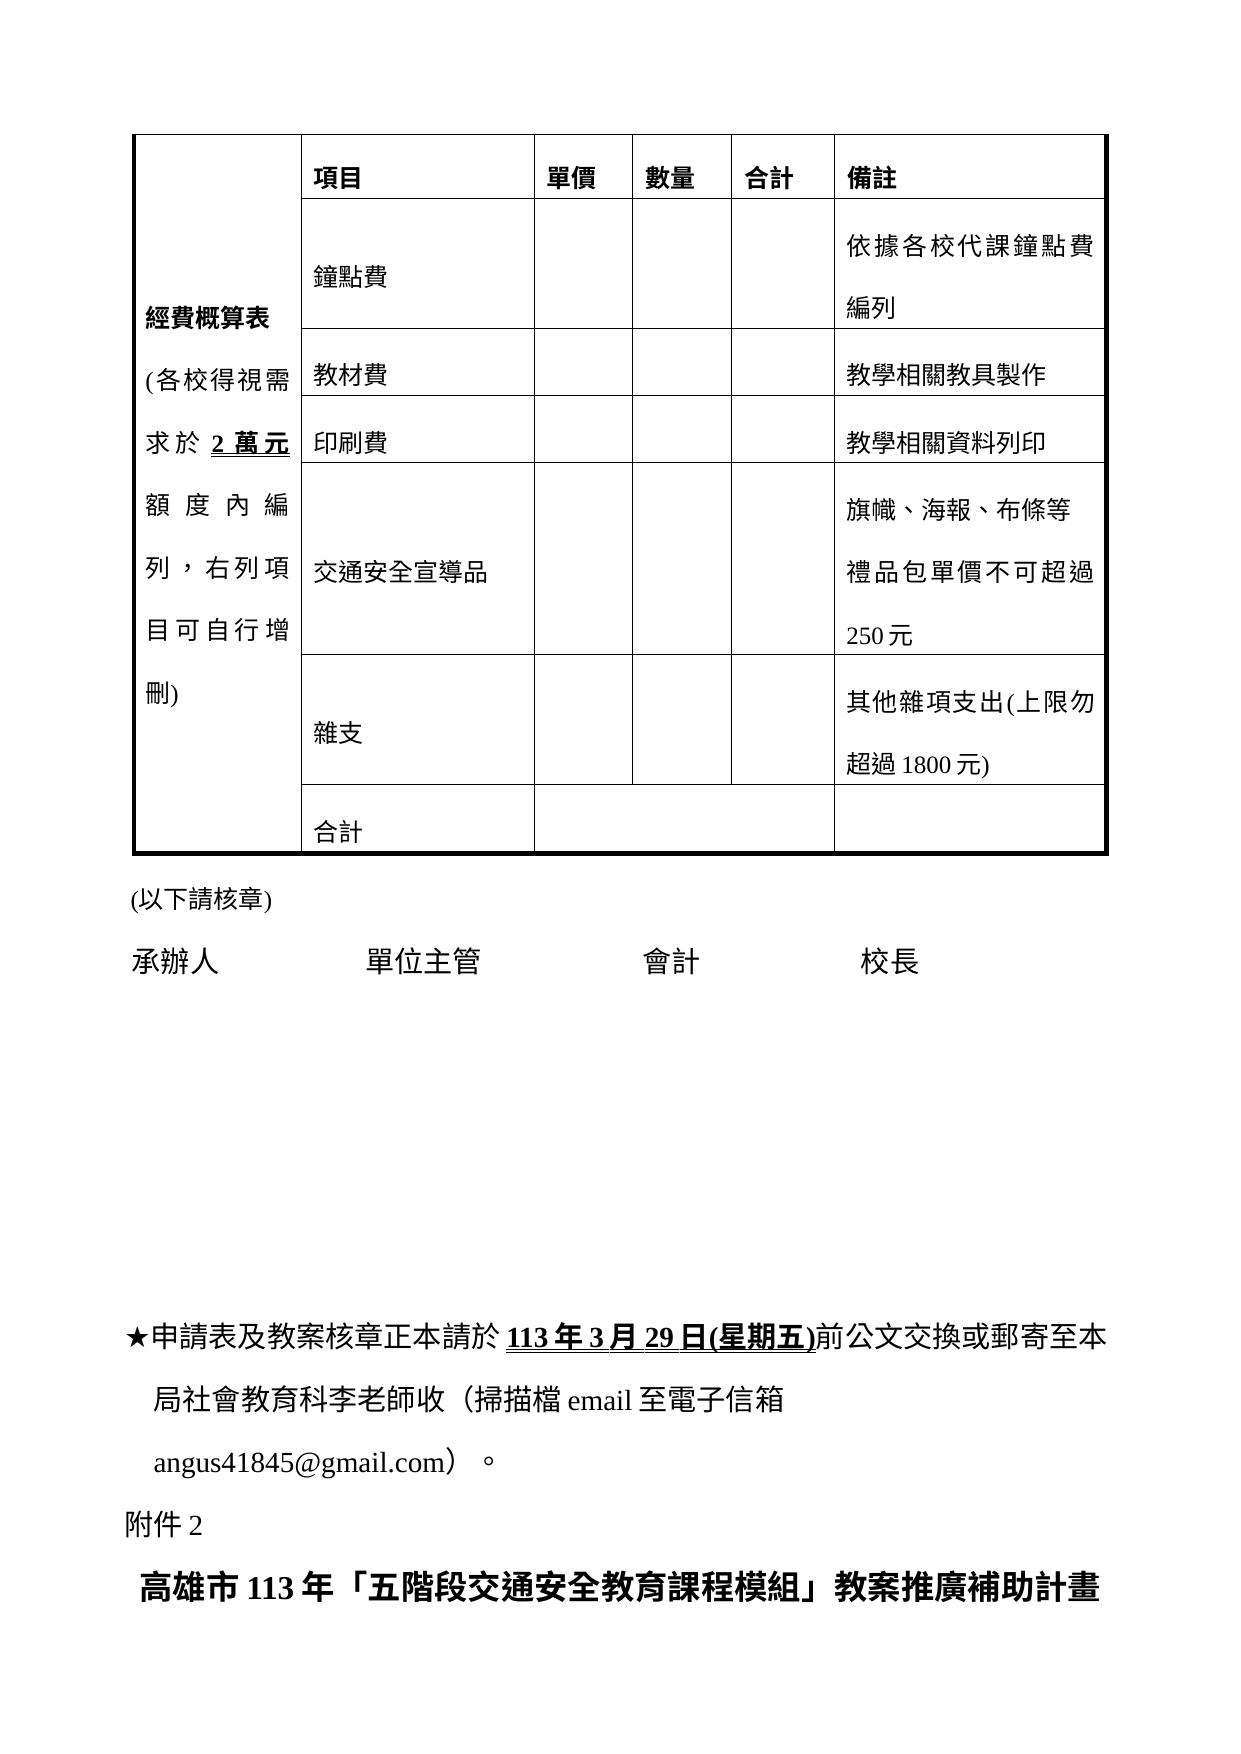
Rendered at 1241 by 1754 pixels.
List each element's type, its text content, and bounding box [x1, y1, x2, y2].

table_cell 教材費 [302, 329, 534, 395]
table_cell [835, 785, 1104, 851]
table_cell [535, 785, 834, 851]
table_cell 教學相關資料列印 [835, 396, 1104, 462]
text 承辦人 單位主管 會計 校長 [124, 918, 1069, 981]
table_cell [535, 463, 632, 654]
table_cell 備註 [835, 135, 1104, 198]
table_cell 雜支 [302, 655, 534, 784]
table_cell [633, 655, 731, 784]
table_cell 單價 [535, 135, 632, 198]
table_cell [535, 329, 632, 395]
table_cell 合計 [302, 785, 534, 851]
text (以下請核章) [124, 856, 1069, 918]
table_cell [633, 329, 731, 395]
table_cell [732, 199, 834, 328]
table_cell 交通安全宣導品 [302, 463, 534, 654]
table_cell [535, 199, 632, 328]
table_cell [633, 463, 731, 654]
table_cell 合計 [732, 135, 834, 198]
table_cell 項目 [302, 135, 534, 198]
text 高雄市113年「五階段交通安全教育課程模組」教案推廣補助計畫 [124, 1543, 1116, 1606]
table_cell 依據各校代課鐘點費編列 [835, 199, 1104, 328]
table_cell 教學相關教具製作 [835, 329, 1104, 395]
table_cell [633, 199, 731, 328]
table_cell [535, 396, 632, 462]
table_cell 其他雜項支出(上限勿超過1800元) [835, 655, 1104, 784]
table_cell 數量 [633, 135, 731, 198]
table_cell 旗幟、海報、布條等 禮品包單價不可超過250元 [835, 463, 1104, 654]
table_cell [732, 329, 834, 395]
table_cell [633, 396, 731, 462]
table_cell 印刷費 [302, 396, 534, 462]
table_cell 鐘點費 [302, 199, 534, 328]
table_cell [732, 396, 834, 462]
table_cell [732, 655, 834, 784]
text ★申請表及教案核章正本請於113年3月29日(星期五)前公文交換或郵寄至本局社會教育科李老師收（掃描檔email至電子信箱angus41845@gmail.com）。 [124, 1293, 1113, 1481]
text 附件2 [124, 1481, 1113, 1543]
table_cell 經費概算表 (各校得視需求於2萬元額度內編列，右列項目可自行增刪) [136, 135, 301, 851]
table_cell [732, 463, 834, 654]
table_cell [535, 655, 632, 784]
